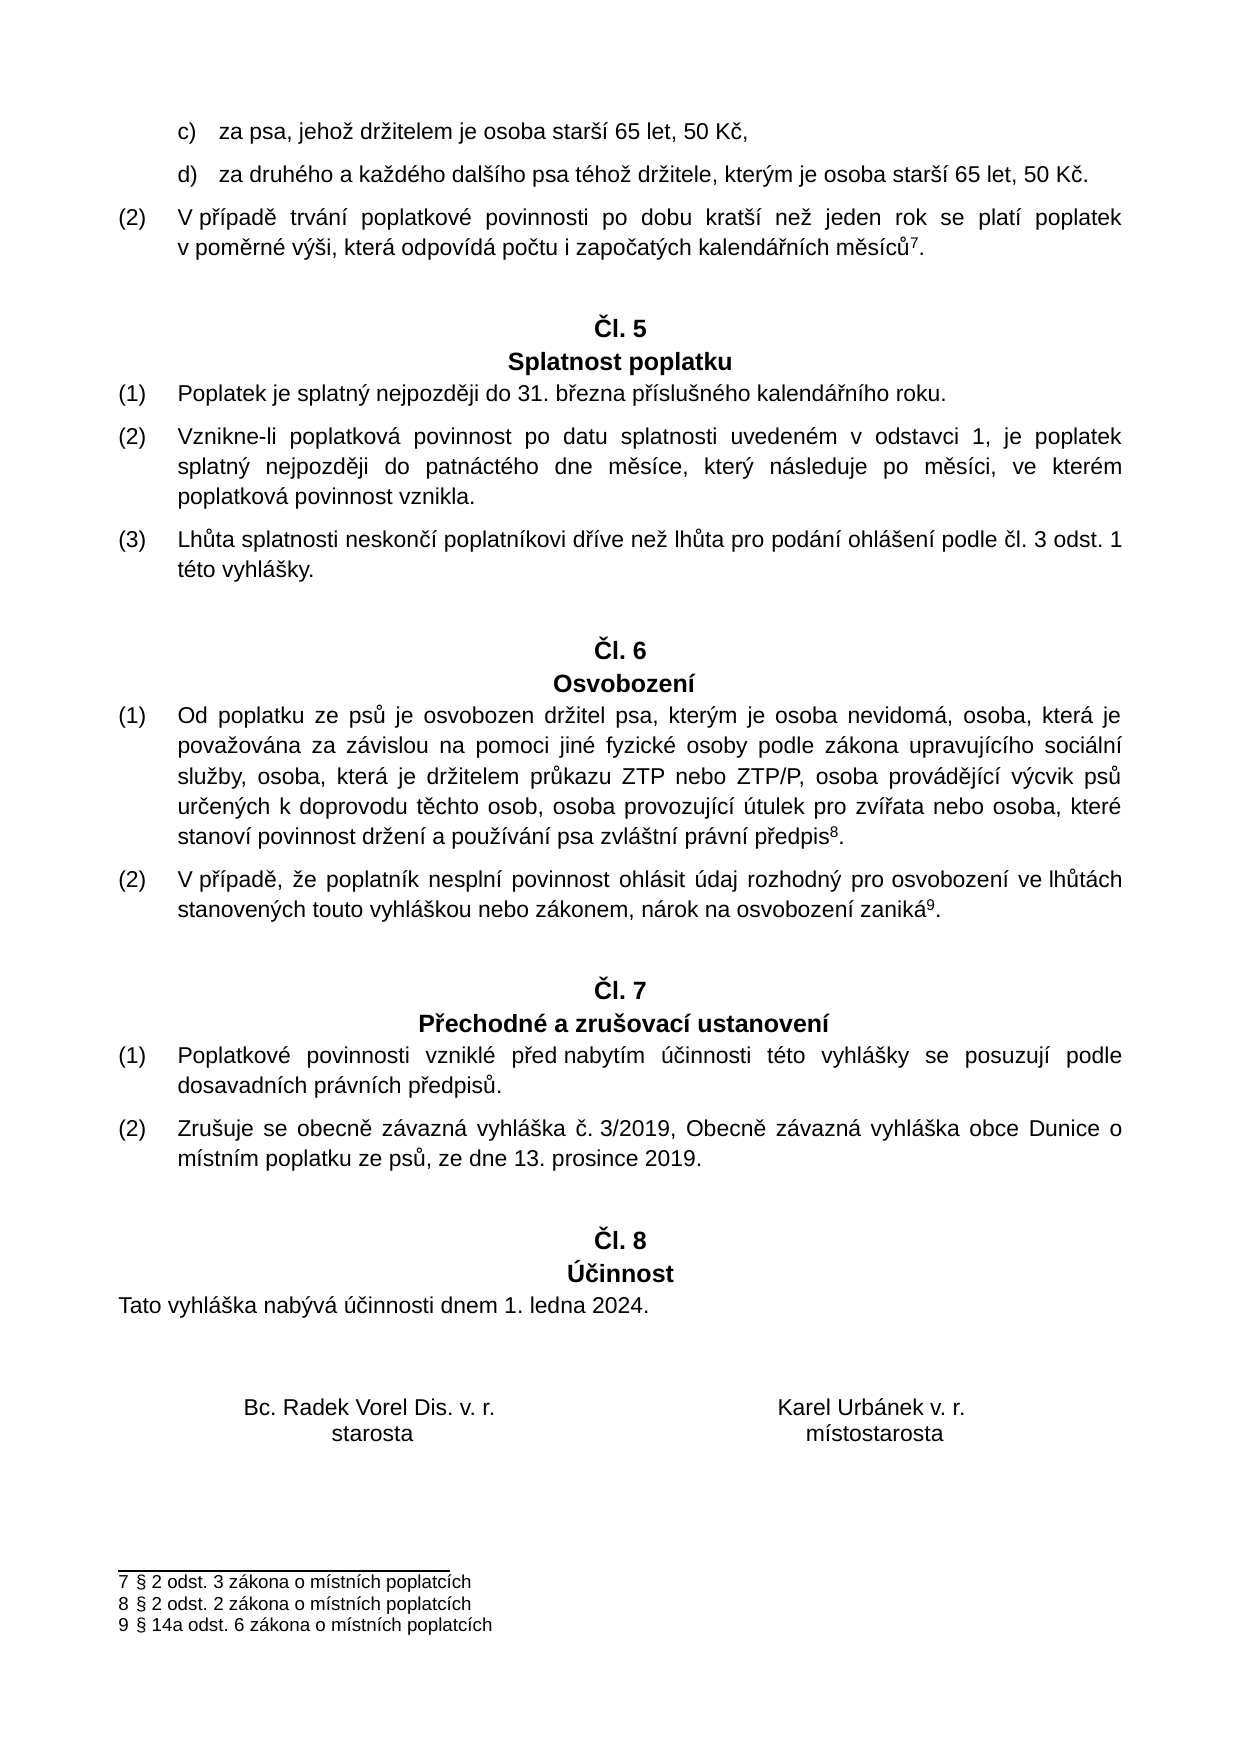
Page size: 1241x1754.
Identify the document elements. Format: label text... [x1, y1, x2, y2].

list V případě trvání poplatkové povinnosti po dobu kratší než jeden rok se platí poplatek v poměrné výši, která odpovídá počtu i započatých kalendářních měsíců. [118, 203, 1122, 260]
list V případě, že poplatník nesplní povinnost ohlásit údaj rozhodný pro osvobození ve lhůtách stanovených touto vyhláškou nebo zákonem, nárok na osvobození zaniká. [118, 866, 1122, 922]
text Tato vyhláška nabývá účinnosti dnem 1. ledna 2024. [118, 1292, 1122, 1318]
list § 2 odst. 3 zákona o místních poplatcích [118, 1571, 1122, 1592]
list § 2 odst. 2 zákona o místních poplatcích [118, 1592, 1122, 1614]
subtitle Čl. 6 Osvobození [118, 636, 1122, 698]
list § 14a odst. 6 zákona o místních poplatcích [118, 1614, 1122, 1635]
list Zrušuje se obecně závazná vyhláška č. 3/2019, Obecně závazná vyhláška obce Dunice o místním poplatku ze psů, ze dne 13. prosince 2019. [118, 1115, 1122, 1172]
list za psa, jehož držitelem je osoba starší 65 let, 50 Kč, [177, 118, 1122, 144]
subtitle Čl. 8 Účinnost [118, 1226, 1122, 1287]
list Od poplatku ze psů je osvobozen držitel psa, kterým je osoba nevidomá, osoba, která je považována za závislou na pomoci jiné fyzické osoby podle zákona upravujícího sociální služby, osoba, která je držitelem průkazu ZTP nebo ZTP/P, osoba provádějící výcvik psů určených k doprovodu těchto osob, osoba provozující útulek pro zvířata nebo osoba, které stanoví povinnost držení a používání psa zvláštní právní předpis. [118, 702, 1122, 849]
list Poplatek je splatný nejpozději do 31. března příslušného kalendářního roku. [118, 380, 1122, 406]
table_header Bc. Radek Vorel Dis. v. r. starosta [118, 1334, 620, 1452]
list Lhůta splatnosti neskončí poplatníkovi dříve než lhůta pro podání ohlášení podle čl. 3 odst. 1 této vyhlášky. [118, 526, 1122, 582]
table_header Karel Urbánek v. r. místostarosta [620, 1334, 1122, 1452]
subtitle Čl. 7 Přechodné a zrušovací ustanovení [118, 976, 1122, 1038]
list Poplatkové povinnosti vzniklé před nabytím účinnosti této vyhlášky se posuzují podle dosavadních právních předpisů. [118, 1042, 1122, 1099]
subtitle Čl. 5 Splatnost poplatku [118, 314, 1122, 376]
list Vznikne-li poplatková povinnost po datu splatnosti uvedeném v odstavci 1, je poplatek splatný nejpozději do patnáctého dne měsíce, který následuje po měsíci, ve kterém poplatková povinnost vznikla. [118, 423, 1122, 509]
list za druhého a každého dalšího psa téhož držitele, kterým je osoba starší 65 let, 50 Kč. [177, 161, 1122, 187]
